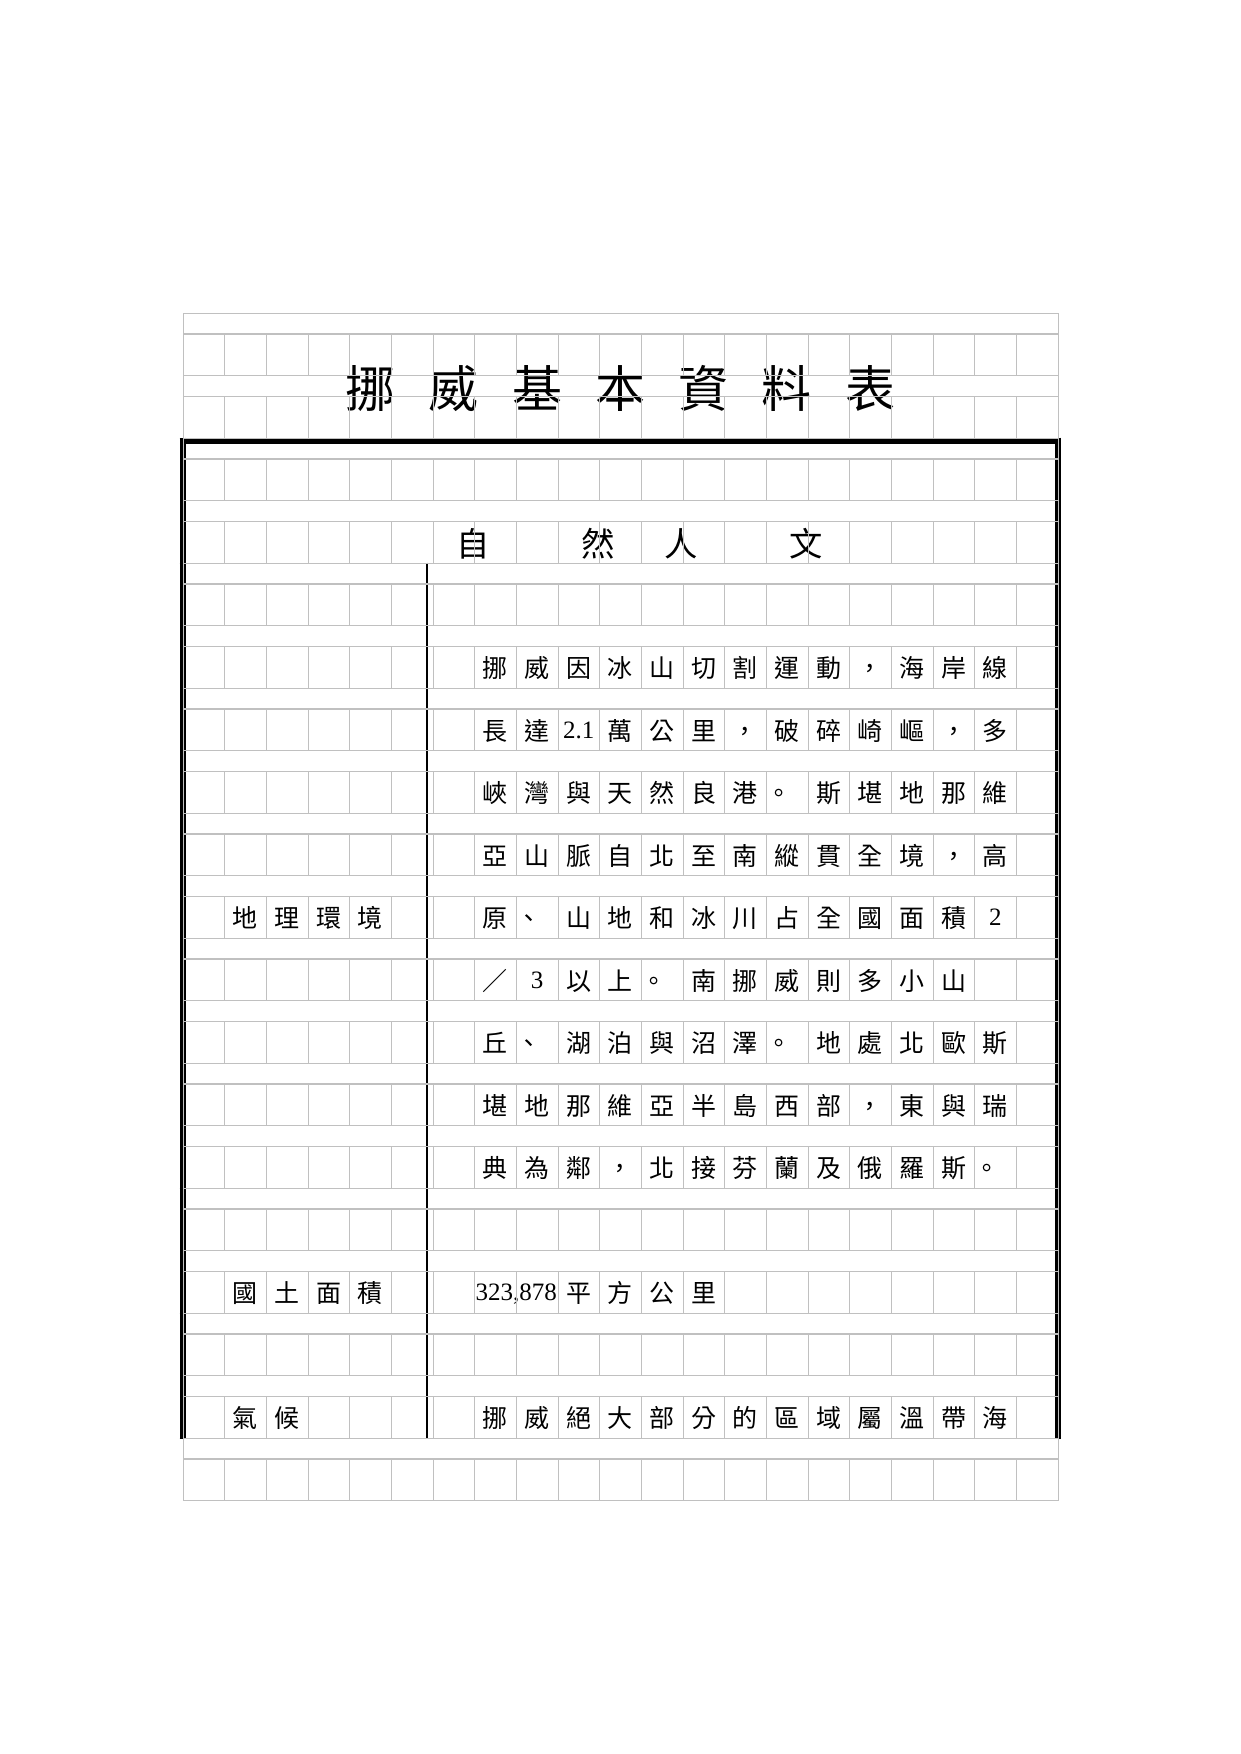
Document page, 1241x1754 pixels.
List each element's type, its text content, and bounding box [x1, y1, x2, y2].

text 挪威基本資料表 [934, 335, 974, 375]
text 挪威基本資料表 [775, 376, 799, 396]
table_cell [267, 1022, 308, 1063]
table_cell [186, 939, 426, 958]
table_cell [392, 1397, 426, 1438]
text 挪威基本資料表 [517, 335, 558, 370]
table_cell 氣 [225, 1397, 266, 1438]
table_header 自 然 人 文 [934, 522, 974, 563]
text 挪威基本資料表 [549, 376, 613, 396]
text 挪威基本資料表 [388, 376, 434, 396]
table_cell 323,878平方公里 [684, 1272, 724, 1313]
table_cell [350, 960, 391, 1000]
text 挪威基本資料表 [642, 397, 683, 438]
table_cell [186, 1210, 224, 1250]
table_cell 323,878平方公里 [850, 1210, 891, 1250]
table_cell [392, 1335, 426, 1375]
table_header 自 然 人 文 [517, 522, 558, 563]
table_cell [350, 710, 391, 750]
text 挪威基本資料表 [475, 335, 516, 375]
table_cell 323,878平方公里 [934, 1210, 974, 1250]
table_cell [309, 710, 349, 750]
table_cell 323,878平方公里 [1017, 1210, 1055, 1250]
text 挪威基本資料表 [559, 397, 599, 438]
table_header 自 然 人 文 [475, 460, 516, 500]
table_header 自 然 人 文 [434, 522, 474, 563]
text 挪威基本資料表 [725, 397, 766, 438]
table_header 自 然 人 文 [850, 460, 891, 500]
table_cell 323,878平方公里 [517, 1272, 558, 1313]
table_cell [392, 1272, 426, 1313]
table_header 自 然 人 文 [186, 460, 224, 500]
table_header 自 然 人 文 [600, 522, 641, 563]
table_cell [309, 1022, 349, 1063]
table_header 自 然 人 文 [725, 460, 766, 500]
table_cell 挪威絕大部分的區域屬溫帶海洋性氣候，沿海地區因受北大西洋暖流的影響，冬季海面較少有結冰現象，也較其他同緯度的國家溫暖，夏季涼爽濕潤，冬季溫和多雪。東部因有斯堪地那維亞山脈分隔，屬內陸性氣候。平均溫度以首都奧斯陸為例，夏季最高溫22度，冬季最低溫零下7度。 [428, 1314, 1055, 1333]
table_cell [392, 647, 426, 688]
text 挪威基本資料表 [184, 335, 224, 375]
table_cell [392, 1085, 426, 1125]
table_cell [267, 1335, 308, 1375]
table_cell 環 [309, 897, 349, 938]
table_cell [225, 1085, 266, 1125]
table_header 自 然 人 文 [309, 522, 349, 563]
table_cell [186, 564, 426, 583]
table_cell [267, 1210, 308, 1250]
text 挪威基本資料表 [684, 403, 724, 438]
table_cell [350, 835, 391, 875]
table_cell [267, 1147, 308, 1188]
table_header 自 然 人 文 [684, 460, 724, 500]
table_header 自 然 人 文 [434, 460, 474, 500]
table_cell 323,878平方公里 [642, 1272, 683, 1313]
table_header 自 然 人 文 [809, 460, 849, 500]
table_cell [186, 814, 426, 833]
table_cell [186, 626, 426, 646]
table_cell [186, 1126, 426, 1146]
table_header 自 然 人 文 [517, 460, 558, 500]
table_cell [186, 1335, 224, 1375]
table_cell [350, 1210, 391, 1250]
table_header 自 然 人 文 [186, 522, 224, 563]
table_cell 323,878平方公里 [517, 1210, 558, 1250]
table_cell 323,878平方公里 [934, 1272, 974, 1313]
table_header 自 然 人 文 [392, 460, 433, 500]
table_cell 323,878平方公里 [975, 1272, 1016, 1313]
table_cell 323,878平方公里 [684, 1210, 724, 1250]
table_cell [186, 647, 224, 688]
table_cell 境 [350, 897, 391, 938]
table_cell [309, 1085, 349, 1125]
table_header 自 然 人 文 [767, 460, 808, 500]
text 挪威基本資料表 [934, 397, 974, 438]
table_cell [350, 772, 391, 813]
table_cell [392, 1022, 426, 1063]
text 挪威基本資料表 [437, 376, 461, 396]
table_cell 土 [267, 1272, 308, 1313]
table_header 自 然 人 文 [809, 522, 849, 563]
table_cell [267, 647, 308, 688]
table_cell [309, 960, 349, 1000]
table_cell [309, 835, 349, 875]
table_cell 323,878平方公里 [892, 1272, 933, 1313]
table_cell 323,878平方公里 [725, 1210, 766, 1250]
table_cell [267, 710, 308, 750]
table_header 自 然 人 文 [725, 522, 766, 563]
table_cell [309, 585, 349, 625]
table_cell 323,878平方公里 [428, 1189, 1055, 1208]
table_header 自 然 人 文 [392, 522, 433, 563]
table_cell 323,878平方公里 [475, 1272, 516, 1313]
table_cell [186, 1064, 426, 1083]
table_cell [186, 1022, 224, 1063]
table_header 自 然 人 文 [934, 460, 974, 500]
table_cell [309, 772, 349, 813]
table_cell 323,878平方公里 [809, 1272, 849, 1313]
table_cell 323,878平方公里 [600, 1272, 641, 1313]
table_cell 地 [225, 897, 266, 938]
table_cell [392, 1147, 426, 1188]
text 挪威基本資料表 [350, 335, 391, 375]
text 挪威基本資料表 [184, 397, 224, 438]
table_cell [186, 835, 224, 875]
text 挪威基本資料表 [850, 335, 891, 375]
table_cell [186, 689, 426, 708]
text 挪威基本資料表 [434, 335, 474, 372]
table_cell 候 [267, 1397, 308, 1438]
text 挪威基本資料表 [622, 379, 632, 396]
table_cell [186, 585, 224, 625]
text 挪威基本資料表 [711, 397, 724, 408]
table_cell [267, 960, 308, 1000]
table_cell [392, 897, 426, 938]
table_header 自 然 人 文 [767, 522, 808, 563]
text 挪威基本資料表 [975, 397, 1016, 438]
table_cell 挪威因冰山切割運動，海岸線長達2.1萬公里，破碎崎嶇，多峽灣與天然良港。斯堪地那維亞山脈自北至南縱貫全境，高原、山地和冰川占全國面積2／3以上。南挪威則多小山丘、湖泊與沼澤。地處北歐斯堪地那維亞半島西部，東與瑞典為鄰，北接芬蘭及俄羅斯。 [428, 751, 1055, 771]
text 挪威基本資料表 [392, 397, 433, 438]
table_cell 323,878平方公里 [850, 1272, 891, 1313]
table_cell 323,878平方公里 [475, 1210, 516, 1250]
table_cell 國 [225, 1272, 266, 1313]
table_header 自 然 人 文 [475, 522, 516, 563]
table_cell [186, 1085, 224, 1125]
table_cell [350, 1085, 391, 1125]
text 挪威基本資料表 [356, 376, 365, 396]
table_cell 理 [267, 897, 308, 938]
table_cell 323,878平方公里 [892, 1210, 933, 1250]
table_cell [186, 876, 426, 896]
table_header 自 然 人 文 [225, 522, 266, 563]
table_cell 323,878平方公里 [559, 1210, 599, 1250]
table_cell [350, 1335, 391, 1375]
table_header 自 然 人 文 [267, 522, 308, 563]
table_cell [225, 960, 266, 1000]
text 挪威基本資料表 [803, 376, 868, 396]
table_cell 323,878平方公里 [428, 1251, 1055, 1271]
table_cell [225, 1022, 266, 1063]
table_cell 挪威絕大部分的區域屬溫帶海洋性氣候，沿海地區因受北大西洋暖流的影響，冬季海面較少有結冰現象，也較其他同緯度的國家溫暖，夏季涼爽濕潤，冬季溫和多雪。東部因有斯堪地那維亞山脈分隔，屬內陸性氣候。平均溫度以首都奧斯陸為例，夏季最高溫22度，冬季最低溫零下7度。 [428, 1376, 1055, 1396]
table_cell 323,878平方公里 [559, 1272, 599, 1313]
table_header 自 然 人 文 [892, 460, 933, 500]
text 挪威基本資料表 [767, 397, 808, 438]
text 挪威基本資料表 [267, 335, 308, 375]
table_header 自 然 人 文 [684, 522, 724, 563]
table_cell [186, 1272, 224, 1313]
table_header 自 然 人 文 [850, 522, 891, 563]
table_header 自 然 人 文 [350, 460, 391, 500]
table_cell [225, 835, 266, 875]
table_cell [186, 1376, 426, 1396]
text 挪威基本資料表 [392, 335, 433, 375]
table_cell [186, 710, 224, 750]
table_cell 323,878平方公里 [809, 1210, 849, 1250]
text 挪威基本資料表 [892, 335, 933, 375]
table_cell [392, 772, 426, 813]
table_cell [267, 1085, 308, 1125]
text 挪威基本資料表 [600, 397, 641, 438]
table_header 自 然 人 文 [642, 460, 683, 500]
table_header 自 然 人 文 [350, 522, 391, 563]
table_cell [392, 960, 426, 1000]
text 挪威基本資料表 [517, 397, 558, 438]
text 挪威基本資料表 [267, 397, 308, 438]
text 挪威基本資料表 [559, 335, 599, 375]
table_cell [392, 710, 426, 750]
table_header 自 然 人 文 [1017, 460, 1055, 500]
table_cell [186, 1251, 426, 1271]
table_header 自 然 人 文 [600, 460, 641, 500]
table_cell [225, 1335, 266, 1375]
table_cell 323,878平方公里 [975, 1210, 1016, 1250]
table_cell [309, 1335, 349, 1375]
text 挪威基本資料表 [600, 335, 641, 375]
table_cell 323,878平方公里 [434, 1272, 474, 1313]
table_cell 挪威因冰山切割運動，海岸線長達2.1萬公里，破碎崎嶇，多峽灣與天然良港。斯堪地那維亞山脈自北至南縱貫全境，高原、山地和冰川占全國面積2／3以上。南挪威則多小山丘、湖泊與沼澤。地處北歐斯堪地那維亞半島西部，東與瑞典為鄰，北接芬蘭及俄羅斯。 [428, 626, 1055, 646]
table_header 自 然 人 文 [267, 460, 308, 500]
table_cell [350, 1397, 391, 1438]
text 挪威基本資料表 [1017, 397, 1058, 438]
text 挪威基本資料表 [184, 314, 1058, 333]
text 挪威基本資料表 [684, 335, 724, 375]
table_header 自 然 人 文 [186, 501, 1055, 521]
text 挪威基本資料表 [1017, 335, 1058, 375]
table_header 自 然 人 文 [559, 522, 599, 563]
text 挪威基本資料表 [350, 397, 391, 438]
text 挪威基本資料表 [382, 376, 389, 396]
table_cell 323,878平方公里 [767, 1272, 808, 1313]
text 挪威基本資料表 [463, 376, 525, 396]
table_cell 挪威因冰山切割運動，海岸線長達2.1萬公里，破碎崎嶇，多峽灣與天然良港。斯堪地那維亞山脈自北至南縱貫全境，高原、山地和冰川占全國面積2／3以上。南挪威則多小山丘、湖泊與沼澤。地處北歐斯堪地那維亞半島西部，東與瑞典為鄰，北接芬蘭及俄羅斯。 [428, 1126, 1055, 1146]
table_header 自 然 人 文 [309, 460, 349, 500]
table_cell [186, 1147, 224, 1188]
table_cell 323,878平方公里 [1017, 1272, 1055, 1313]
text 挪威基本資料表 [850, 397, 891, 438]
table_cell 挪威因冰山切割運動，海岸線長達2.1萬公里，破碎崎嶇，多峽灣與天然良港。斯堪地那維亞山脈自北至南縱貫全境，高原、山地和冰川占全國面積2／3以上。南挪威則多小山丘、湖泊與沼澤。地處北歐斯堪地那維亞半島西部，東與瑞典為鄰，北接芬蘭及俄羅斯。 [428, 876, 1055, 896]
text 挪威基本資料表 [184, 376, 352, 396]
table_cell 323,878平方公里 [642, 1210, 683, 1250]
table_cell 挪威因冰山切割運動，海岸線長達2.1萬公里，破碎崎嶇，多峽灣與天然良港。斯堪地那維亞山脈自北至南縱貫全境，高原、山地和冰川占全國面積2／3以上。南挪威則多小山丘、湖泊與沼澤。地處北歐斯堪地那維亞半島西部，東與瑞典為鄰，北接芬蘭及俄羅斯。 [428, 1064, 1055, 1083]
table_cell [186, 1314, 426, 1333]
table_header 自 然 人 文 [559, 460, 599, 500]
table_cell [267, 585, 308, 625]
table_cell [309, 1147, 349, 1188]
text 挪威基本資料表 [626, 376, 771, 396]
text 挪威基本資料表 [767, 335, 808, 375]
text 挪威基本資料表 [309, 335, 349, 375]
table_cell 挪威因冰山切割運動，海岸線長達2.1萬公里，破碎崎嶇，多峽灣與天然良港。斯堪地那維亞山脈自北至南縱貫全境，高原、山地和冰川占全國面積2／3以上。南挪威則多小山丘、湖泊與沼澤。地處北歐斯堪地那維亞半島西部，東與瑞典為鄰，北接芬蘭及俄羅斯。 [428, 1001, 1055, 1021]
table_cell [392, 585, 426, 625]
table_cell 面 [309, 1272, 349, 1313]
text 挪威基本資料表 [475, 397, 516, 438]
table_cell [267, 835, 308, 875]
table_header 自 然 人 文 [892, 522, 933, 563]
text 挪威基本資料表 [642, 335, 683, 375]
table_cell 挪威因冰山切割運動，海岸線長達2.1萬公里，破碎崎嶇，多峽灣與天然良港。斯堪地那維亞山脈自北至南縱貫全境，高原、山地和冰川占全國面積2／3以上。南挪威則多小山丘、湖泊與沼澤。地處北歐斯堪地那維亞半島西部，東與瑞典為鄰，北接芬蘭及俄羅斯。 [428, 814, 1055, 833]
table_cell [225, 710, 266, 750]
table_header 自 然 人 文 [186, 444, 1055, 458]
text 挪威基本資料表 [225, 397, 266, 438]
table_header 自 然 人 文 [975, 522, 1016, 563]
table_cell [186, 1189, 426, 1208]
table_header 自 然 人 文 [642, 522, 683, 563]
table_header 自 然 人 文 [975, 460, 1016, 500]
table_header 自 然 人 文 [1017, 522, 1055, 563]
table_cell [309, 1210, 349, 1250]
table_cell [392, 835, 426, 875]
table_cell [225, 1210, 266, 1250]
text 挪威基本資料表 [309, 397, 349, 438]
table_cell [225, 1147, 266, 1188]
text 挪威基本資料表 [225, 335, 266, 375]
text 挪威基本資料表 [892, 397, 933, 438]
table_cell 323,878平方公里 [725, 1272, 766, 1313]
text 挪威基本資料表 [975, 335, 1016, 375]
table_cell [350, 1022, 391, 1063]
table_cell [309, 647, 349, 688]
table_cell [350, 647, 391, 688]
table_cell 323,878平方公里 [600, 1210, 641, 1250]
table_cell [392, 1210, 426, 1250]
table_cell [267, 772, 308, 813]
table_cell [225, 585, 266, 625]
table_cell 323,878平方公里 [434, 1210, 474, 1250]
table_cell [350, 585, 391, 625]
table_cell [186, 1001, 426, 1021]
text 挪威基本資料表 [872, 376, 1058, 396]
text 挪威基本資料表 [608, 379, 618, 396]
text 挪威基本資料表 [434, 397, 474, 438]
table_cell [225, 647, 266, 688]
table_cell [186, 1397, 224, 1438]
table_cell [186, 751, 426, 771]
table_cell [186, 960, 224, 1000]
table_cell 挪威因冰山切割運動，海岸線長達2.1萬公里，破碎崎嶇，多峽灣與天然良港。斯堪地那維亞山脈自北至南縱貫全境，高原、山地和冰川占全國面積2／3以上。南挪威則多小山丘、湖泊與沼澤。地處北歐斯堪地那維亞半島西部，東與瑞典為鄰，北接芬蘭及俄羅斯。 [428, 564, 1055, 583]
table_header 自 然 人 文 [225, 460, 266, 500]
table_cell 積 [350, 1272, 391, 1313]
table_cell [186, 772, 224, 813]
table_cell [225, 772, 266, 813]
text 挪威基本資料表 [809, 335, 849, 375]
table_cell 323,878平方公里 [767, 1210, 808, 1250]
table_cell [186, 897, 224, 938]
table_cell 挪威因冰山切割運動，海岸線長達2.1萬公里，破碎崎嶇，多峽灣與天然良港。斯堪地那維亞山脈自北至南縱貫全境，高原、山地和冰川占全國面積2／3以上。南挪威則多小山丘、湖泊與沼澤。地處北歐斯堪地那維亞半島西部，東與瑞典為鄰，北接芬蘭及俄羅斯。 [428, 939, 1055, 958]
text 挪威基本資料表 [809, 397, 849, 438]
table_cell [309, 1397, 349, 1438]
text 挪威基本資料表 [725, 335, 766, 375]
table_cell 挪威因冰山切割運動，海岸線長達2.1萬公里，破碎崎嶇，多峽灣與天然良港。斯堪地那維亞山脈自北至南縱貫全境，高原、山地和冰川占全國面積2／3以上。南挪威則多小山丘、湖泊與沼澤。地處北歐斯堪地那維亞半島西部，東與瑞典為鄰，北接芬蘭及俄羅斯。 [428, 689, 1055, 708]
table_cell [350, 1147, 391, 1188]
